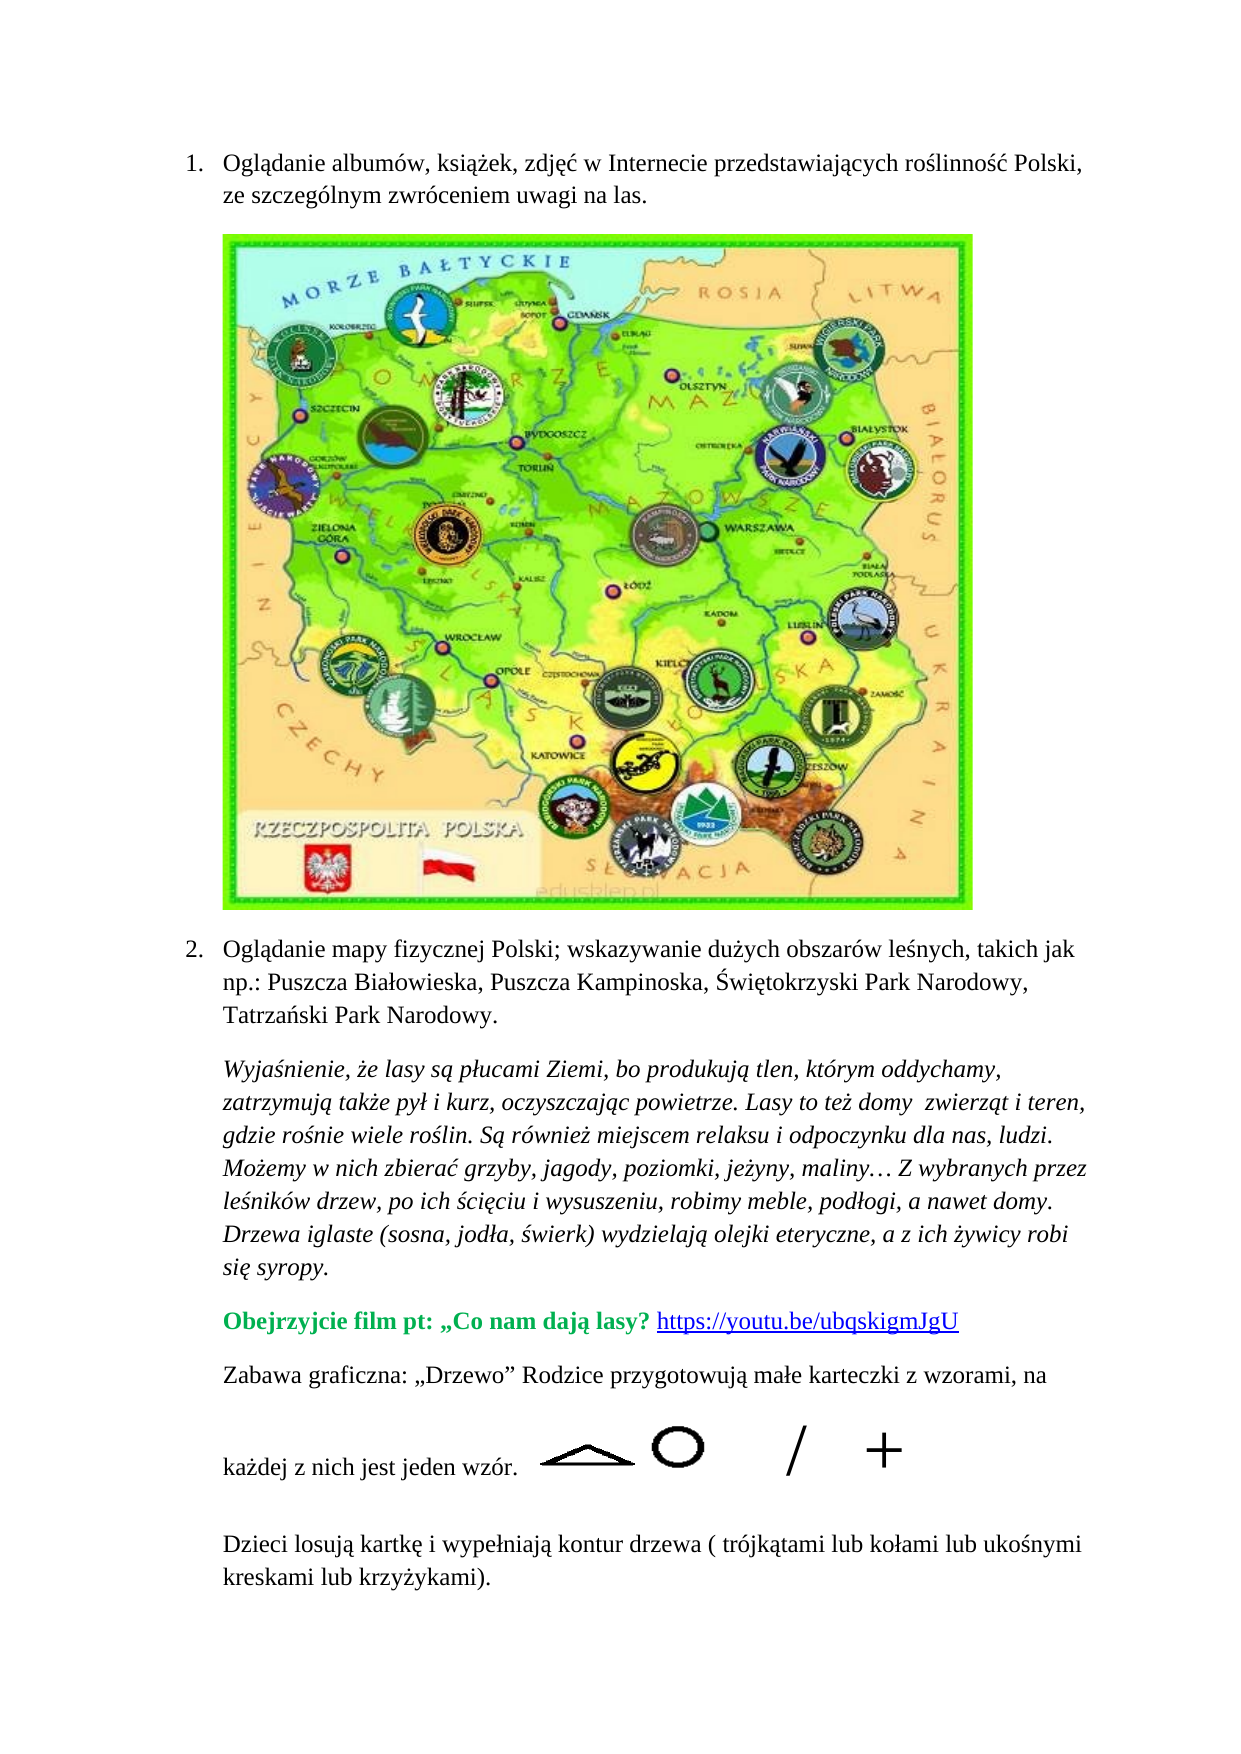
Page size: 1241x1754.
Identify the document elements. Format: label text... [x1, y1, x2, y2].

picture [222, 234, 973, 910]
list Zabawa graficzna: „Drzewo” Rodzice przygotowują małe karteczki z wzorami, na każdej z nich jest jeden wzór. / + [223, 1360, 1093, 1494]
list Oglądanie mapy fizycznej Polski; wskazywanie dużych obszarów leśnych, takich jak np.: Puszcza Białowieska, Puszcza Kampinoska, Świętokrzyski Park Narodowy, Tatrzański Park Narodowy. [185, 934, 1093, 1029]
picture [537, 1419, 719, 1476]
list Dzieci losują kartkę i wypełniają kontur drzewa ( trójkątami lub kołami lub ukośnymi kreskami lub krzyżykami). [223, 1529, 1093, 1590]
list Wyjaśnienie, że lasy są płucami Ziemi, bo produkują tlen, którym oddychamy, zatrzymują także pył i kurz, oczyszczając powietrze. Lasy to też domy zwierząt i teren, gdzie rośnie wiele roślin. Są również miejscem relaksu i odpoczynku dla nas, ludzi. Możemy w nich zbierać grzyby, jagody, poziomki, jeżyny, maliny… Z wybranych przez leśników drzew, po ich ścięciu i wysuszeniu, robimy meble, podłogi, a nawet domy. Drzewa iglaste (sosna, jodła, świerk) wydzielają olejki eteryczne, a z ich żywicy robi się syropy. [223, 1054, 1093, 1281]
list Oglądanie albumów, książek, zdjęć w Internecie przedstawiających roślinność Polski, ze szczególnym zwróceniem uwagi na las. [185, 148, 1093, 209]
list Obejrzyjcie film pt: „Co nam dają lasy? https://youtu.be/ubqskigmJgU [223, 1306, 1093, 1335]
